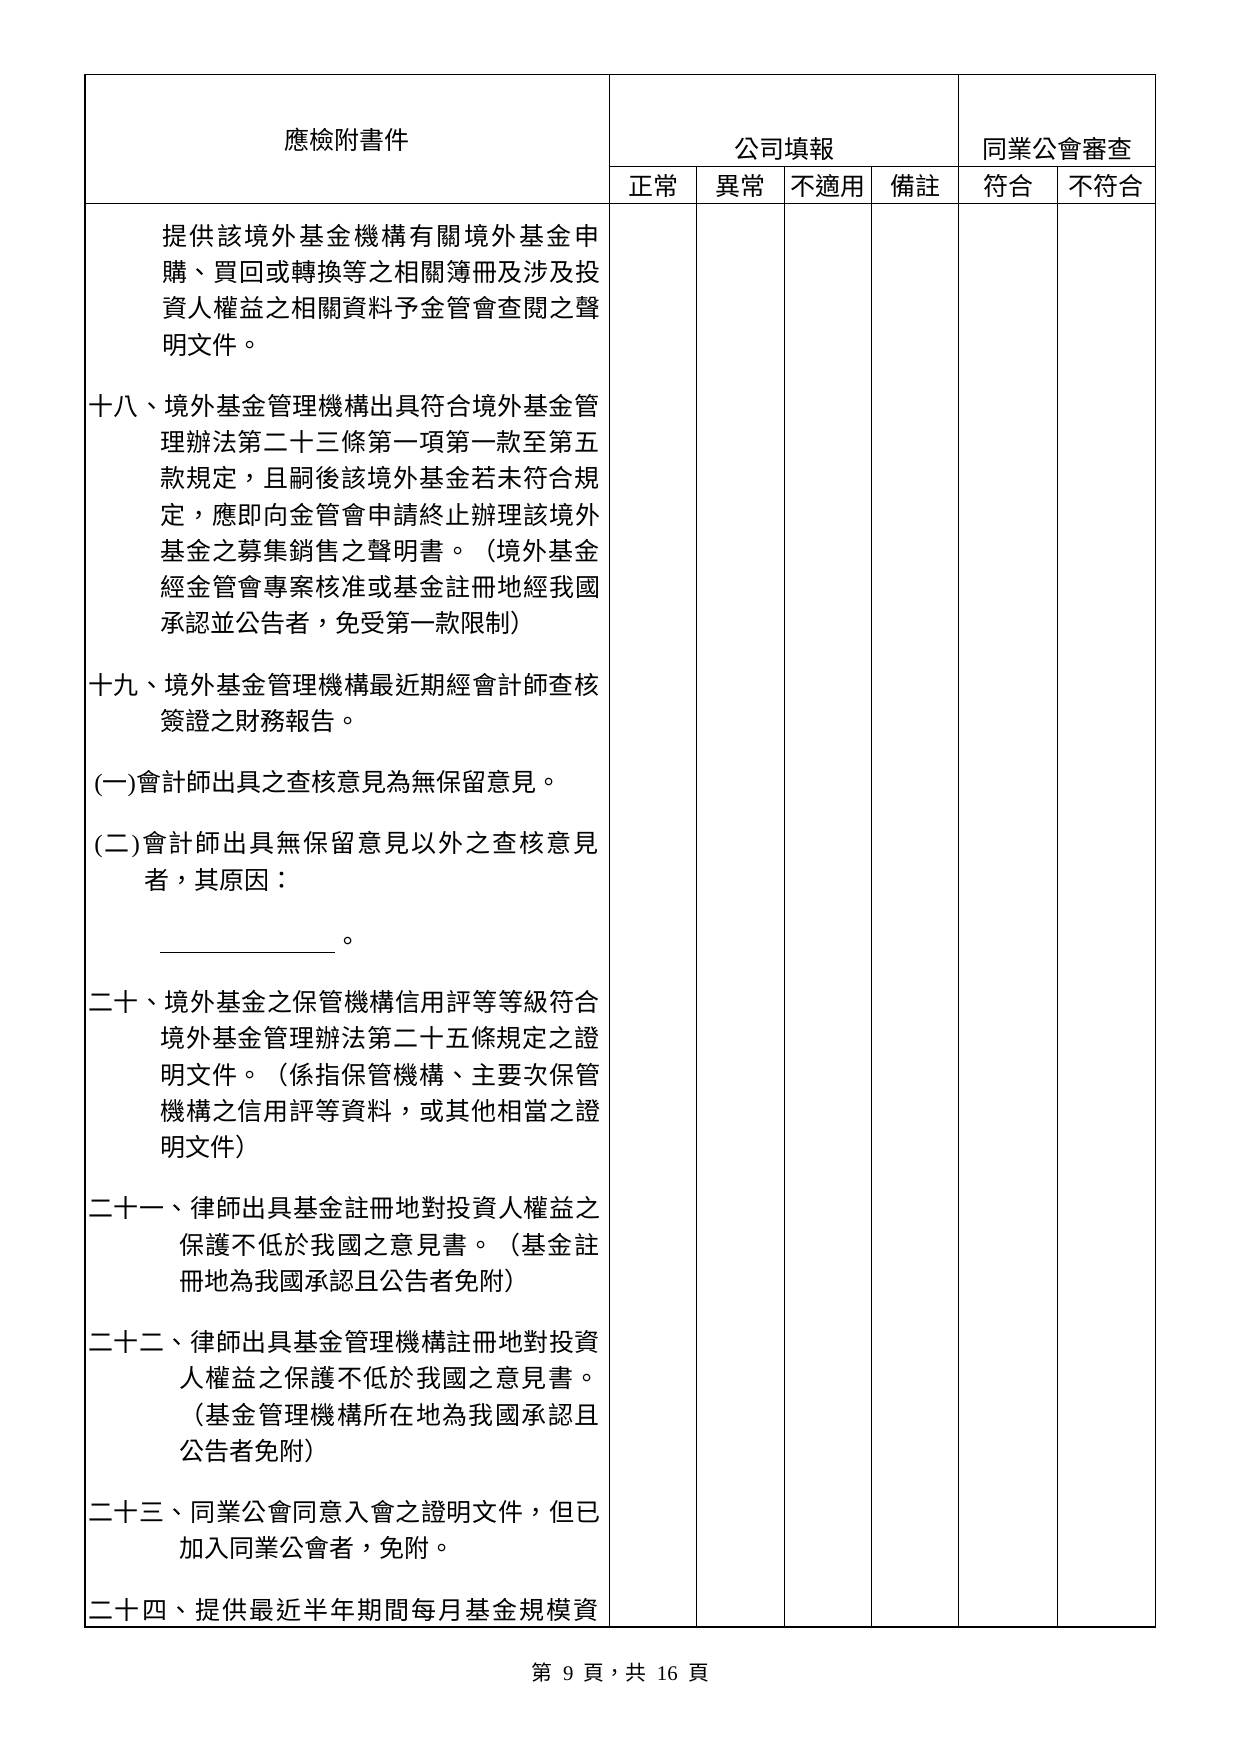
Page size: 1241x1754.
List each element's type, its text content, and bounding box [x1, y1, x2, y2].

table_cell [959, 204, 1057, 1626]
table_cell [872, 204, 958, 1626]
table_cell 正常 [610, 167, 696, 203]
table_cell 一、境外基金基本資料表（內容及格式如附件一）。 二、符合境外基金管理辦法第九條擔任境外基金總代理人之資格條件證明文件： (一)證券投資信託事業、證券投資顧問事業或證券經紀商之實收資本額、信託業兼營證券投資信託事業或證券投資顧問事業或銀行兼營證券經紀商之指撥營運資金，或外國證券商專撥國內分支機構營業所用資金，應達新臺幣七千萬元以上。 (二)最近期經會計師查核簽證之財務報告每股淨值不低於面額。總代理人會計年度終了至查核簽證報表公告前提出申請時，若未檢附前一年度經會計師查核簽證之年度財務報表者，應出具聲明「該公司前一年度經會計師查核簽證年度財務報告之每股淨值將不低於面額」之聲明書。 (三)中華民國證券投資信託暨顧問商業同業公會（以下簡稱同業公會）出具具有即時取得境外基金機構投資及相關交易資訊之必要資訊傳輸設備之審查意見。 (四)聲明最近半年未曾受證券投資信託及顧問法第一百零三條第一款、證券交易法第六十六條第一款、期貨交易法第一百條第一項第一款、信託業法第四十四條或銀行法第六十一條之一第一項所定糾正、限期改善三次以上之處分、最近二年未曾受證券投資信託及顧問法第一百零三條第二款至第五款、證券交易法第六十六條第二款至第四款、期貨交易法第一百條第一項第二款至第四款、信託業法第四十四條第一款至第三款或銀行法第六十一條之一第一項第一款至第四款之處分（但經金管會命令解除職員之職務者不在此限）。 (五)辦理募集及銷售之業務人員及內部稽核人員，其資格條件及人數須符合境外基金管理辦法第十六條規定： 1.同業公會出具業務人員及內部稽核人員資格審查合格之人員名冊及其資格證明文件。 2.檢附「總代理人人員配置調查表」。 3.產品分析人員及通路服務人員配置應符合配置規定。 (六)首次擔任總代理人應提供內部控制制度及內部控制制度審查表。 三、境外基金機構與總代理人簽訂之總代理契約，應載明同業公會所定應行記載事項。 四、境外基金機構與總代理人簽訂之人員培訓計畫，應符合同業公會所定計畫要點之規定，並檢具未來一年之培訓計畫，及最近一年內總代理人與境外基金機構簽訂之人員培訓計畫執行狀況說明文件（如課程清單、簽到表、受訓人數及時數統計等資料）。 五、總代理人依規定提存營業保證金之證明文件： (一)依境外基金管理辦法第十條第一項規定提存足額之營業保證金，且提存於同一金融機構。 1.擔任 家境外基金管理機構所管理基金之總代理人。 2.提存營業保證金金額（所代理之境外基金管理機構屬同一集團者，得按單一集團計算應提存之金額，並應加附集團組織圖）： 新臺幣 元。 3.提存金融機構名稱： 。 (二)提存金融機構符合境外基金管理辦法第十條第一項規定之資格條件。 (三)與提存金融機構簽訂之營業保證金保管契約內容，應載明同業公會所定要點之應記載事項。 六、出具銷售機構符合境外基金管理辦法第十九條所定資格條件之聲明書及銷售機構明細表。 七、總代理人依境外基金管理辦法第三十三條第一項第三款及第二項規定辦理款項收付者，出具其與證券集中保管事業簽訂之契約。 八、出具與銷售機構簽訂之銷售契約，其應載明同業公會所定應行記載事項。 九、境外基金註冊地准予募集之證明文件。（以主管機關核發或出具之核准函文、經主管機關核准之公開說明書或相當文件認定） 十、境外基金最近年度經會計師查核簽證之財務報告與其中文簡譯本： (一)會計師出具之查核意見為無保留意見。 (二)會計師出具無保留意見以外之查核意見者，其原因： 。 十一、檢具境外基金於申請日前一季季底之投資組合： (一)內容須包括投資標的及其比率、基金主要投資國家別及投資資產類別，暨其相關投資金額占基金淨資產價值之比重；固定收益或債券型基金應再檢附過去一年每月底投資組合投資於高收益債券之比重。 (二)投資組合應符合下列規定： 1.未投資於黃金、商品現貨及不動產。 2.投資於有價證券部分，如非投資單一國家者，該投資組合應包含各個國家之投資明細。 3.投資於境外基金管理辦法第二十三條第一項第三款所列之有價證券未超過金管會規定比率之證明文件。 4.投資於中華民國證券市場未逾金管會規定之比率。 (三)境外基金機構符合金管會鼓勵境外基金深耕計畫所訂條件獲金管會認可，並選擇「符合境外基金管理辦法之範圍內，允許引進新類型的境外基金」之優惠措施者，應具體說明該基金之投資標的或比率與現行投資規範不符之處。 十二、投資人須知載明下列事項： 【第一部分：基金專屬資訊】 (一)基本資料。 (二)基金投資標的與策略（簡介）。 1.投資標的。 2.投資策略。 (三)投資本基金之主要風險。 (四)本基金適合之投資人屬性分析。 (五)基金運用狀況。 1.基金淨資產組成。 2.最近十年度基金淨值走勢圖。 3.最近十年度各年度基金報酬率。 4.基金累計報酬率。 5.最近十年度各年度每受益權單位收益分配之金額/幣別。 6.最近五年度各年度基金之費用率。 7.基金前十大投資標的及占基金淨資產價值之比率。 (六)投資人應負擔費用之項目及其計算方式。 (七)受益人應負擔租稅之項目及其計算。 (八)基金淨資產價值之公告時間及公告方式。 (九)公開說明書中譯本之取得及境外基金相關資訊網址。 (十)其他 【風險警語】※ 【第二部分：一般資訊】 (一)總代理人、境外基金發行機構、管理機構、保管機構、總分銷機構及其他相關機構之說明；如為關係人者，應說明其關係。 (二)申購、買回及轉換境外基金之方式： 1.最低申購金額。 2.價金給付方式。 3.每營業日受理申請截止時間，及對逾時申請文件之認定及處理方式。 4.投資人申購匯款及支付買回款項應以客戶本人名義為之。 5.申購、買回及轉換之作業流程。 (三)境外基金之募集及銷售不成立時之退款方式。 (四)總代理人與境外基金機構之權利、義務及責任。 (五)總代理人應提供之資訊服務事項。 (六)境外基金機構、總代理人及銷售機構與投資人爭議之處理方式。 (七)協助投資人權益之保護方式。 (八)交付表彰投資人權益之憑證種類。 (九)為環境、社會與治理(ESG)相關主題基金應載明下列事項： 1.投資目標與衡量標準。 2.投資策略與方法。 3.投資比例配置。 4.參考績效指標。 5.排除政策。 6.風險警語。 7.盡職治理參與。 8.查詢基金定期評估資訊之網址，以及公司揭露盡職治理報告書相關資料之網址。 (十)投資人須知載明事項是否符合同業公會投資人須知範本及投資人須知製作格式說明。 (十一)其他經主管機關規定之事項。 ※ 採公平價格及反稀釋機制之基金，應於第十項投資人須知第一部份「風險警語」揭露該等機制所載內容之頁次。且若於大額申贖時採調整淨值並適用所有當日申購之投資人者，應於投資人須知加強說明該機制之適用對象及其影響，如「本基金採反稀釋機制（擺動定價機制）調整基金淨值，該淨值適用於所有當日申購之投資者，不論投資人申贖金額多寡，均會以調整後淨值計算」。 十三、公開說明書併同其中譯本： (一)已明定境外基金從事衍生性商品交易，持有未沖銷多頭部位價值之總金額，不得超過該境外基金淨資產價值之百分之四十；持有未沖銷空頭部位價值之總金額不得超過該境外基金所持有之相對應有價證券總市值。（境外基金經金管會專案核准或基金註冊地經我國承認並公告者，免受此項限制） (二)未明定上開境外基金從事衍生性商品交易之投資限制者，說明為符合有關衍生性商品交易限制之規定，所建置之內部控管機制。（境外基金經金管會專案核准或基金註冊地經我國承認並公告者不適用） (三)境外基金基本資料表、投資人須知、律師出具基金註冊地及基金管理機構註冊地對投資人權益之保護不低於我國之意見書等書件，其所載內容與公開說明書之規定具一致性。 (四)中譯本不得納入國內未經核准或核備之基金。 十四、境外基金非以新臺幣或人民幣計價。 十五、境外基金成立滿一年以上。（境外基金經金管會專案核准或基金註冊地經我國承認並公告者，免受此項限制，其申請程序準用證券投資信託事業募集證券投資信託基金處理準則之規定） 十六、境外基金管理機構符合境外基金管理辦法第二十四條規定之證明文件： (一)境外基金管理機構（得含其控制或從屬機構）所管理以公開募集方式集資投資於證券之基金總資產淨值超過二十億美元或等值之外幣者。所稱總資產淨值之計算不包括退休基金及個人或機構投資人全權委託帳戶（以會計師出具之證明認定）： 1.上開證明應詳列基金名稱、成立日期及規模，並總計各基金規模（基本計價幣別不同時，應換算為相同幣別後加總）。 2.管理基金總資產淨值之證明文件如包含其控制或從屬機構所管理之基金資產者，應分別說明該境外基金管理機構與其控制或從屬機構個別管理之總資產淨值，並加附集團組織圖及持有股權明細狀況。 (二)最近二年未受當地主管機關處分並有紀錄在案（由當地主管機關或自律團體或境外基金管理機構有權聲明之董事，出具證明或聲明）。 (三)成立滿二年以上（以主管機關核發或出具之登記證明或相當文件認定）。 (四)對增進我國資產管理業務有符合金管會規定之具體貢獻證明文件。 十七、境外基金機構出具將依金管會之要求，提供該境外基金機構有關境外基金申購、買回或轉換等之相關簿冊及涉及投資人權益之相關資料予金管會查閱之聲明文件。 十八、境外基金管理機構出具符合境外基金管理辦法第二十三條第一項第一款至第五款規定，且嗣後該境外基金若未符合規定，應即向金管會申請終止辦理該境外基金之募集銷售之聲明書。（境外基金經金管會專案核准或基金註冊地經我國承認並公告者，免受第一款限制） 十九、境外基金管理機構最近期經會計師查核簽證之財務報告。 (一)會計師出具之查核意見為無保留意見。 (二)會計師出具無保留意見以外之查核意見者，其原因： 。 二十、境外基金之保管機構信用評等等級符合境外基金管理辦法第二十五條規定之證明文件。（係指保管機構、主要次保管機構之信用評等資料，或其他相當之證明文件） 二十一、律師出具基金註冊地對投資人權益之保護不低於我國之意見書。（基金註冊地為我國承認且公告者免附） 二十二、律師出具基金管理機構註冊地對投資人權益之保護不低於我國之意見書。（基金管理機構所在地為我國承認且公告者免附） 二十三、同業公會同意入會之證明文件，但已加入同業公會者，免附。 二十四、提供最近半年期間每月基金規模資料。 二十五、自行評估說明基金及其投資標的市場（包括投資地區）有無流動性疑慮，倘發生流動性問題之相關因應措施為何。 二十六、提供金管會或同業公會最近半年調查之特定金融商品相關投資情形，包括投資金額、投資比率及預估損失。 二十七、檢具申請總代理基金之全球銷售計畫，並說明除註冊地外目前已於哪些國家進行銷售，同時列出該等國家之銷售比重。 二十八、說明境外基金管理機構如何控管臺灣投資人投資比重，以符合我國法令規定上限。 二十九、洗錢防制規範。例如：總代理人應說明境外基金註冊地或境外基金管理機構註冊地對我國投資人要求之洗錢防制相關措施及文件，包括其為執行洗錢防制程序而對我國投資人進行客戶審查（Customer Due Diligence）之實際作法，或對我國執行Risk-based approach之實際作法，及是否對我國業者要求額外客戶資料。 三十、總代理人自行檢查表（內容及格式如附件三）。 (一)依境外基金管理辦法規定應申請（報）及/或公告事項之辦理情形，內容完整無誤。 (二)有異常情事時，應同時說明具體改善措施。 三十一、總代理人自行檢查表之內容正確無誤及完整之聲明書（內容及格式如附件四）。 三十二、基金如採公平價格調整機制或反稀釋機制之相關說明資料，包含適用時機、啟動理由、對投資人影響、最近一次採用該等機制之情形，基金管理機構如何確保該等機制之合理性及公平性等。 三十三、說明暫停銷售機構或投資人帳戶交易事項。 (一)境外基金管理機構於執行洗錢防制作業時，發生暫停銷售機構或投資人帳戶交易之情形（包括執行依據及實務作法）。 (二)除執行洗錢防制作業外，發生其他暫停銷售機構或投資人帳戶交易之情形（包括執行依據及實務作法）。 (三)銷售機構或投資人帳戶被境外基金機構暫停交易後，如何保障我國投資人權益，請說明具體措施為何。 三十四、申請基金上架前KYP及風險等級報酬評估審查作業之執行情形。 三十五、基金擬在臺銷售級別之成立日期、目前規模及主要銷售地區，並與其他級別就相關事項(如費率、配息、前收型或後收型手續費等)差異比較，以及是否對我國投資人有不公平之情事。 三十六、說明基金如經金管會核准在國內募集及銷售，未來一年是否有在國內新增銷售級別之規劃，如有，請說明包括但不限於下列事項： (一)具體說明於金管會核准後，未來一年於我國新增銷售級別之理由。 (二)擬新增之銷售級別於其他國家之銷售情形，是否僅於我國銷售，且該等級別相關費用、交易條件及權利義務是否與國外投資人相同。如有差異，請說明其合理性。 三十七、申請環境、社會及治理（ESG）相關主題基金（下稱ESG基金），應載明下列事項： (一)投資目標與衡量標準： 1.是否參考國際組織發布準則或國內外公認ESG分類或揭露標準設定永續投資目標（如參考國內外公認ESG分類或揭露標準，包括但不限聯合國發布的國際準則、歐盟永續分類標準、GRI及SASB 等國際組織所擬定永續揭露標準）？ 2.基金名稱是否能正確反映永續投資目標，是否具體說明基金名稱與永續投資目標之關聯性？ 3.是否參考國內外公認ESG分類或揭露標準，訂定具體關鍵績效指標衡量被投資公司對環境、社會及治理等面向的表現？ (二)投資策略與方法： 1.基金為達成永續投資目標所採用投資策略為何？（如正面/同業較佳篩選、ESG整合投資分析、永續主題式投資、影響力投資等）？ 2.是否明確說明ESG相關因素之考慮過程（如：過濾因子、指標、評等、第三方認證或標章等）以及衡量這些因素之評估衡量方法（包括環境、社會及治理三個面向分別考慮之評估項目、各項目評分標準、評估項目權重計算方式、分析數據之資料來源）？ 3.是否說明將ESG因素納入投資流程之具體做法？（採用內部或外部ESG分析評估系統？採用的分析評估方法如何衡量被投資公司ESG表現？如何確保在基金投資管理流程中考量被投資公司ESG表現與相關風險？） (三)投資比例配置： 1.基金配置符合ESG投資重點之資產最低投資比率是否已達70%以上？ 2.公司提供基金投資組合，其ESG表現評等分布結果是否合理？ 3.基金投資於高排碳、高汙染、高耗水產業（如水泥、塑膠、鋼鐵、煤礦及石化燃料產業）之比重是否過高？ (四)參考績效指標： 1.如有設定ESG參考績效指標，是否說明所採指標之重要資訊與特性？ 2.參考績效指標如非屬ESG 或永續概念指數，是否說明該指標如何與基金ESG投資重點保持一致？ (五)排除政策：說明基金投資是否訂有排除政策或排除的類型（如避免投資軍火武器、酒類、賭博、色情及煙草行業、違反聯合國全球盟約等標的，或禁止投資主要營業收入來自動力煤開採或電力生產主要來自煤炭的公司）。 (六)風險警語：是否考量ESG基金特色訂定相關風險警語（如方法及資料之限制、缺乏標準之分類法、投資選擇之主觀判斷、對第三方資料來源之依賴、對特定ESG投資重點之集中度風險等）。 (七)盡職治理參與： 1.是否揭露公司盡職治理報告查詢方法與途徑？ 2.針對基金所適用盡職治理政策及執行方式，包括如何評估是否需要與被投資公司議合，以及透過何種形式與公司進行ESG議題溝通，如被投資公司未對ESG議題作出積極回應，公司採取何種因應措施。 3.針對基金參與股東會與投票情形，包括基本投票方針，出席股東會與投票紀錄等定期資訊揭露方式。 (八)定期揭露：公司年度結束後2個月，每年是否在公司網站上向投資者揭露以下定期評估的資訊? 1.基金資產組成符合所定ESG投資策略與篩選標準之實際投資比重。 2.如有設定績效參考指標，應比較基金採用ESG篩選標準與績效指標（Benchmark）對成分證券篩選標準兩者間的差異。 3.基金為達到永續投資重點和目標，而採取盡職治理行動（例如，與被投資公司經營階層互動、參與股東會及行使投票權紀錄等）。 三十八、移轉計畫及致投資人通知書，並應載明總代理移轉生效日前，原總代理人仍負有向金管會申報及公告之責任，並繼續負責處理國內投資人之交易相關事宜，投資人之權益，不因總代理移轉而受任何影響。(移轉總代理人案件適用)。 三十九、其他主管機關規定之文件。 [86, 204, 609, 1626]
table_cell 備註 [872, 167, 958, 203]
table_header 公司填報 [610, 75, 958, 166]
table_cell [610, 204, 696, 1626]
table_header 同業公會審查 [959, 75, 1155, 166]
table_cell 不符合 [1058, 167, 1155, 203]
table_header 應檢附書件 [86, 75, 609, 203]
table_cell [1058, 204, 1155, 1626]
table_cell [785, 204, 871, 1626]
table_cell 符合 [959, 167, 1057, 203]
table_cell [697, 204, 784, 1626]
table_cell 異常 [697, 167, 784, 203]
table_cell 不適用 [785, 167, 871, 203]
